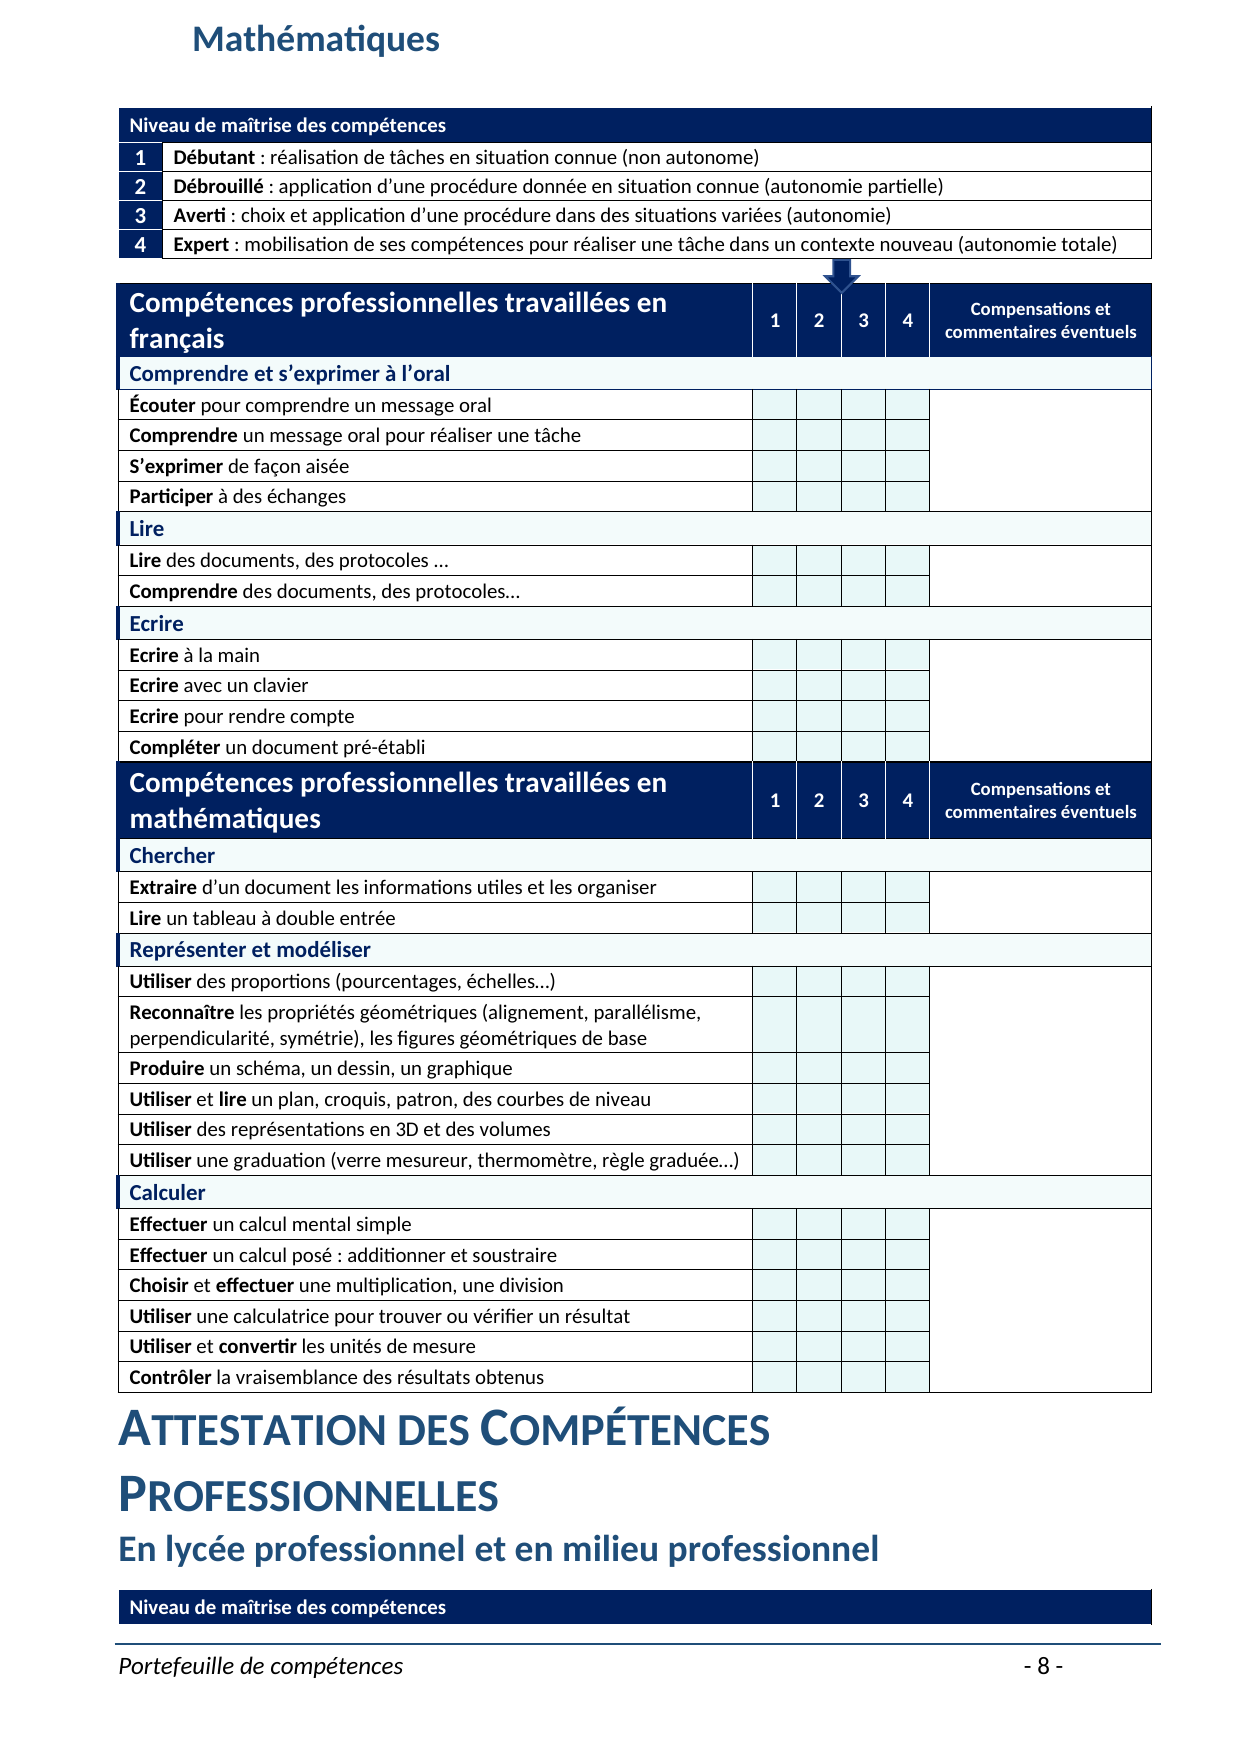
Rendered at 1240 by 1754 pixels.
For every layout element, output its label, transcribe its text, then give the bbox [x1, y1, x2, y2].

table_cell [842, 1270, 885, 1300]
table_cell [797, 1332, 841, 1361]
table_cell [753, 1270, 796, 1300]
table_cell Averti : choix et application d’une procédure dans des situations variées (autonomie) [163, 201, 1151, 229]
table_cell [842, 576, 885, 606]
table_cell Utiliser et convertir les unités de mesure [119, 1332, 752, 1361]
table_cell [753, 872, 796, 902]
table_cell Lire un tableau à double entrée [119, 903, 752, 932]
table_cell Ecrire pour rendre compte [119, 701, 752, 731]
table_cell [753, 390, 796, 419]
table_cell [753, 701, 796, 731]
table_cell [930, 872, 1151, 932]
table_cell [842, 1053, 885, 1083]
table_cell Extraire d’un document les informations utiles et les organiser [119, 872, 752, 902]
text Mathématiques [192, 15, 1122, 61]
table_cell [886, 640, 929, 669]
table_cell [930, 640, 1151, 761]
table_cell [886, 701, 929, 731]
table_cell [842, 1332, 885, 1361]
table_cell [753, 1209, 796, 1239]
table_cell [842, 420, 885, 450]
table_cell [886, 1145, 929, 1175]
table_cell [886, 451, 929, 481]
table_cell Produire un schéma, un dessin, un graphique [119, 1053, 752, 1083]
table_cell [842, 671, 885, 700]
table_cell [797, 1084, 841, 1113]
table_cell Compensations et commentaires éventuels [930, 763, 1151, 838]
table_cell Utiliser une calculatrice pour trouver ou vérifier un résultat [119, 1301, 752, 1331]
table_cell [753, 1240, 796, 1269]
table_cell [753, 1362, 796, 1392]
table_cell [753, 903, 796, 932]
table_cell [842, 1145, 885, 1175]
table_cell [753, 1053, 796, 1083]
table_cell [930, 1209, 1151, 1392]
table_cell [753, 967, 796, 996]
table_cell Lire des documents, des protocoles … [119, 546, 752, 575]
table_cell [753, 420, 796, 450]
table_cell [842, 640, 885, 669]
table_cell [797, 451, 841, 481]
table_header Compensations et commentaires éventuels [930, 284, 1151, 356]
table_cell [842, 390, 885, 419]
table_cell Expert : mobilisation de ses compétences pour réaliser une tâche dans un contexte nouveau (autonomie totale) [163, 230, 1151, 258]
table_cell Débrouillé : application d’une procédure donnée en situation connue (autonomie partielle) [163, 172, 1151, 200]
table_cell Ecrire avec un clavier [119, 671, 752, 700]
table_cell [753, 576, 796, 606]
table_cell [886, 967, 929, 996]
table_cell [797, 997, 841, 1052]
table_cell [797, 732, 841, 761]
table_cell [842, 1362, 885, 1392]
table_header 4 [886, 284, 929, 356]
table_cell [842, 1209, 885, 1239]
table_cell [797, 1053, 841, 1083]
table_cell [886, 1115, 929, 1144]
table_cell Débutant : réalisation de tâches en situation connue (non autonome) [163, 143, 1151, 171]
table_cell [797, 872, 841, 902]
table_cell [753, 1084, 796, 1113]
table_cell 3 [842, 763, 885, 838]
text En lycée professionnel et en milieu professionnel [118, 1525, 1122, 1571]
table_cell [797, 1362, 841, 1392]
table_cell [753, 1145, 796, 1175]
table_cell Effectuer un calcul mental simple [119, 1209, 752, 1239]
table_cell [797, 1301, 841, 1331]
table_header Compétences professionnelles travaillées en français [120, 284, 752, 356]
table_cell [842, 1084, 885, 1113]
text ATTESTATION DES COMPÉTENCES PROFESSIONNELLES [118, 1393, 1122, 1525]
table_cell [930, 546, 1151, 606]
table_cell [886, 1053, 929, 1083]
table_cell [842, 967, 885, 996]
table_cell [797, 390, 841, 419]
table_cell [886, 482, 929, 511]
table_cell [886, 732, 929, 761]
table_cell 2 [119, 172, 162, 200]
table_cell [886, 576, 929, 606]
table_cell [753, 1115, 796, 1144]
table_cell [886, 390, 929, 419]
table_cell [797, 546, 841, 575]
table_cell Contrôler la vraisemblance des résultats obtenus [119, 1362, 752, 1392]
table_cell [797, 420, 841, 450]
table_cell Reconnaître les propriétés géométriques (alignement, parallélisme, perpendicularité, symétrie), les figures géométriques de base [119, 997, 752, 1052]
table_cell Compléter un document pré-établi [119, 732, 752, 761]
table_cell [753, 451, 796, 481]
table_cell 4 [886, 763, 929, 838]
table_cell [797, 1145, 841, 1175]
table_header Niveau de maîtrise des compétences [119, 1590, 1151, 1624]
table_cell Comprendre et s’exprimer à l’oral [120, 357, 1151, 389]
table_cell [842, 701, 885, 731]
table_cell [886, 1362, 929, 1392]
table_cell 4 [119, 230, 162, 258]
table_cell Utiliser des proportions (pourcentages, échelles…) [119, 967, 752, 996]
table_cell Utiliser une graduation (verre mesureur, thermomètre, règle graduée…) [119, 1145, 752, 1175]
table_cell [886, 903, 929, 932]
table_cell [886, 1301, 929, 1331]
table_cell Choisir et effectuer une multiplication, une division [119, 1270, 752, 1300]
table_cell [930, 390, 1151, 511]
table_header 2 [797, 284, 841, 356]
table_cell Représenter et modéliser [120, 934, 1151, 966]
table_cell [886, 546, 929, 575]
table_cell [886, 1240, 929, 1269]
table_cell [886, 1209, 929, 1239]
table_cell [842, 872, 885, 902]
table_header 1 [753, 284, 796, 356]
table_cell Utiliser des représentations en 3D et des volumes [119, 1115, 752, 1144]
table_cell [797, 701, 841, 731]
table_cell [753, 671, 796, 700]
table_cell Chercher [120, 839, 1151, 871]
table_cell Effectuer un calcul posé : additionner et soustraire [119, 1240, 752, 1269]
table_cell [797, 1240, 841, 1269]
table_cell [886, 1084, 929, 1113]
table_cell [797, 671, 841, 700]
table_cell Comprendre un message oral pour réaliser une tâche [119, 420, 752, 450]
table_cell Utiliser et lire un plan, croquis, patron, des courbes de niveau [119, 1084, 752, 1113]
table_cell Calculer [120, 1176, 1151, 1208]
table_cell [886, 997, 929, 1052]
table_cell [753, 482, 796, 511]
table_cell [842, 1240, 885, 1269]
table_cell Participer à des échanges [119, 482, 752, 511]
table_cell Ecrire à la main [119, 640, 752, 669]
table_cell [797, 1209, 841, 1239]
table_cell [753, 546, 796, 575]
table_cell [842, 732, 885, 761]
table_cell [797, 482, 841, 511]
table_cell 1 [119, 143, 162, 171]
table_cell [753, 1301, 796, 1331]
table_cell [797, 576, 841, 606]
table_cell [886, 1332, 929, 1361]
table_header Niveau de maîtrise des compétences [119, 108, 1151, 142]
table_header 3 [842, 284, 885, 356]
table_cell [797, 903, 841, 932]
table_cell S’exprimer de façon aisée [119, 451, 752, 481]
table_cell 3 [119, 201, 162, 229]
table_cell [797, 1270, 841, 1300]
table_cell [842, 546, 885, 575]
table_cell [842, 1301, 885, 1331]
table_cell [842, 1115, 885, 1144]
table_cell Lire [120, 512, 1151, 544]
table_cell [753, 997, 796, 1052]
table_cell [797, 1115, 841, 1144]
table_cell [886, 420, 929, 450]
table_cell [842, 903, 885, 932]
table_cell Compétences professionnelles travaillées en mathématiques [120, 763, 752, 838]
table_cell [797, 640, 841, 669]
table_cell 1 [753, 763, 796, 838]
table_cell [930, 967, 1151, 1175]
table_cell [797, 967, 841, 996]
table_cell [842, 451, 885, 481]
table_cell Écouter pour comprendre un message oral [119, 390, 752, 419]
table_cell [886, 671, 929, 700]
table_cell Comprendre des documents, des protocoles… [119, 576, 752, 606]
table_cell Ecrire [120, 607, 1151, 639]
table_cell [753, 1332, 796, 1361]
table_cell 2 [797, 763, 841, 838]
table_cell [753, 732, 796, 761]
table_cell [753, 640, 796, 669]
table_cell [886, 1270, 929, 1300]
table_cell [886, 872, 929, 902]
table_cell [842, 997, 885, 1052]
table_cell [842, 482, 885, 511]
